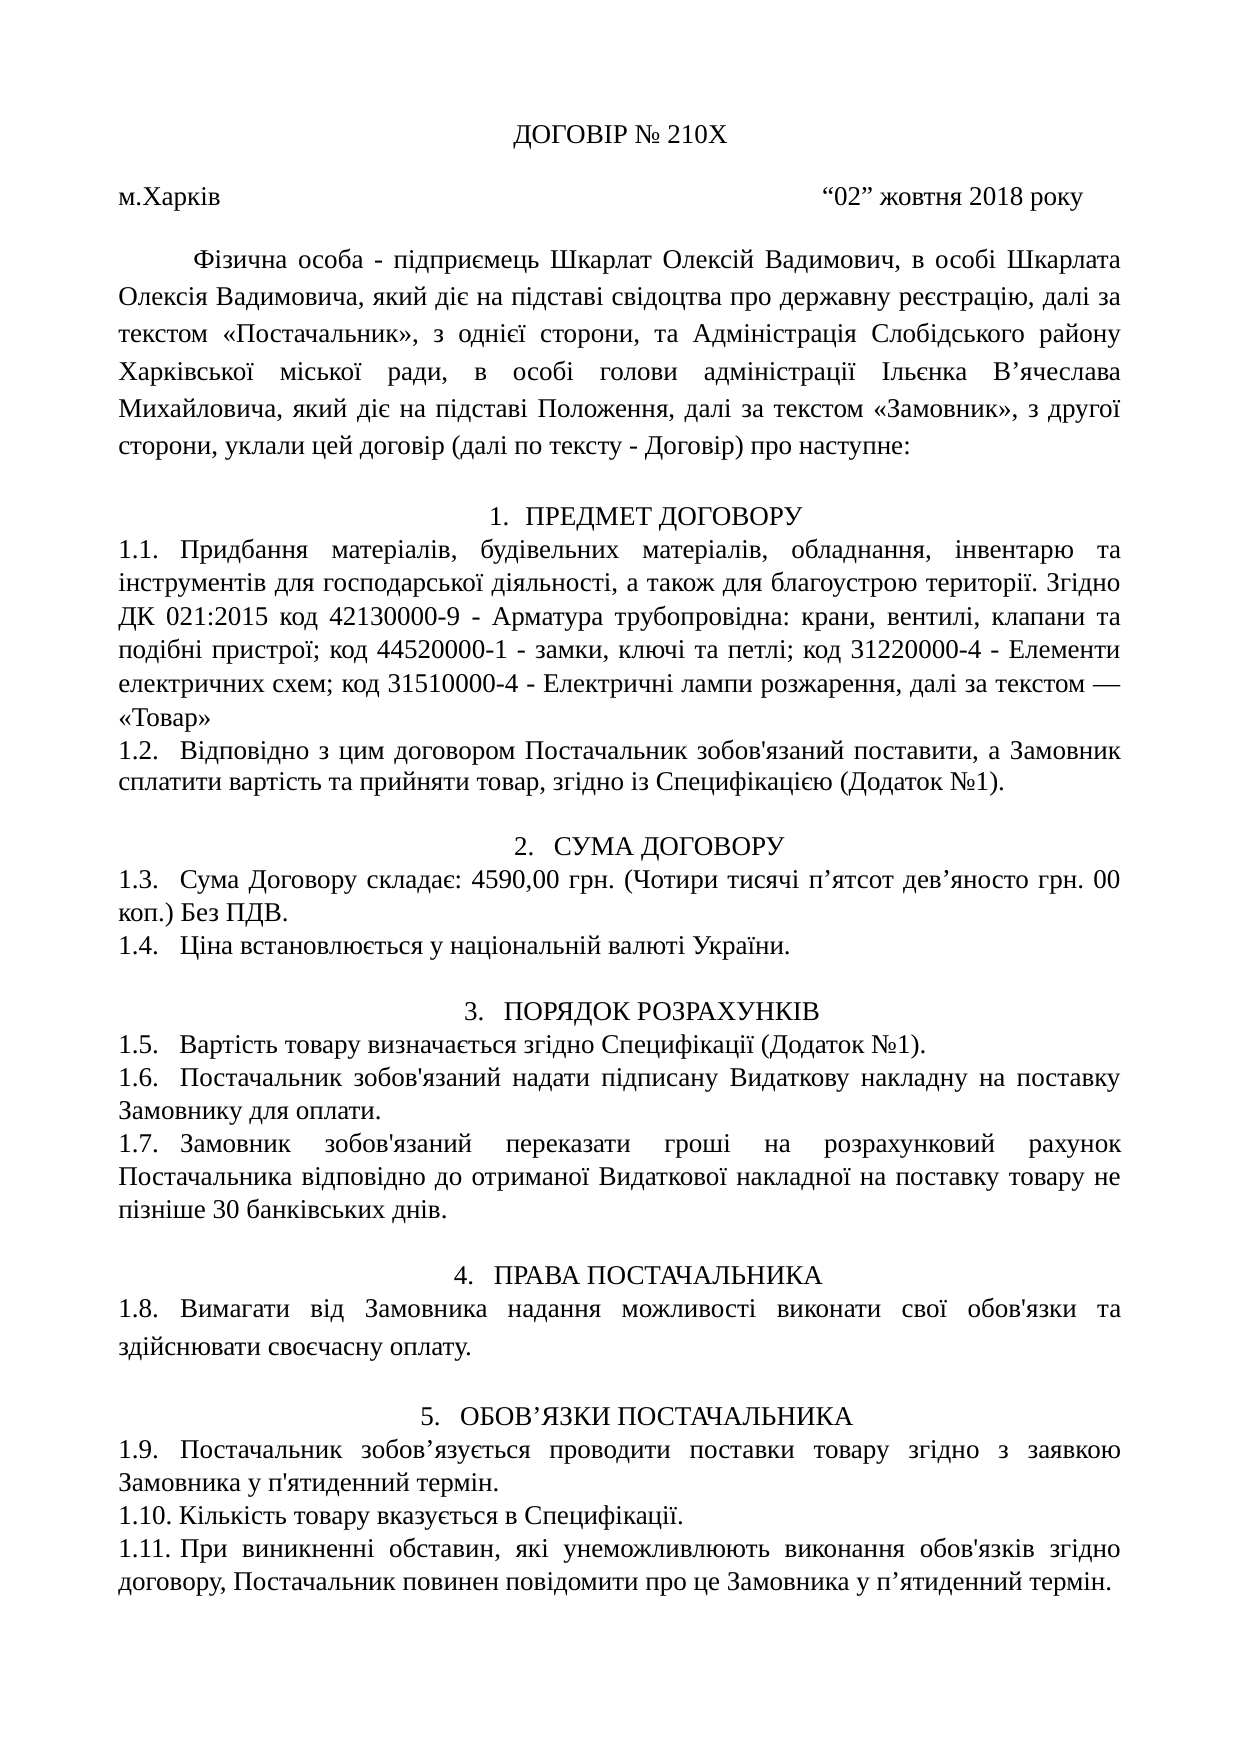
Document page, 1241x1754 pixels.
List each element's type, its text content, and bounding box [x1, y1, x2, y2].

text м.Харків “02” жовтня 2018 року [118, 180, 1122, 212]
list Кількість товару вказується в Специфікації. [118, 1499, 1122, 1531]
text ДОГОВІР № 210Х [118, 118, 1122, 149]
list Вартість товару визначається згідно Специфікації (Додаток №1). [118, 1028, 1122, 1059]
list Ціна встановлюється у національній валюті України. [118, 929, 1122, 960]
list При виникненні обставин, які унеможливлюють виконання обов'язків згідно договору, Постачальник повинен повідомити про це Замовника у п’ятиденний термін. [118, 1532, 1122, 1596]
list Сума Договору складає: 4590,00 грн. (Чотири тисячі п’ятсот дев’яносто грн. 00 коп.) Без ПДВ. [118, 863, 1122, 927]
list Вимагати від Замовника надання можливості виконати свої обов'язки та здійснювати своєчасну оплату. [118, 1292, 1122, 1361]
list Придбання матеріалів, будівельних матеріалів, обладнання, інвентарю та інструментів для господарської діяльності, а також для благоустрою території. Згідно ДК 021:2015 код 42130000-9 - Арматура трубопровідна: крани, вентилі, клапани та подібні пристрої; код 44520000-1 - замки, ключі та петлі; код 31220000-4 - Елементи електричних схем; код 31510000-4 - Електричні лампи розжарення, далі за текстом — «Товар» [118, 533, 1122, 732]
list Постачальник зобов’язується проводити поставки товару згідно з заявкою Замовника у п'ятиденний термін. [118, 1434, 1122, 1498]
subtitle 2. СУМА ДОГОВОРУ [510, 830, 1122, 861]
subtitle 1. ПРЕДМЕТ ДОГОВОРУ [489, 500, 1122, 531]
list Відповідно з цим договором Постачальник зобов'язаний поставити, а Замовник сплатити вартість та прийняти товар, згідно із Специфікацією (Додаток №1). [118, 734, 1122, 797]
subtitle 4. ПРАВА ПОСТАЧАЛЬНИКА [453, 1259, 1122, 1290]
text Фізична особа - підприємець Шкарлат Олексій Вадимович, в особі Шкарлата Олексія Вадимовича, який діє на підставі свідоцтва про державну реєстрацію, далі за текстом «Постачальник», з однієї сторони, та Адміністрація Слобідського району Харківської міської ради, в особі голови адміністрації Ільєнка В’ячеслава Михайловича, який діє на підставі Положення, далі за текстом «Замовник», з другої сторони, уклали цей договір (далі по тексту - Договір) про наступне: [118, 243, 1122, 460]
list Постачальник зобов'язаний надати підписану Видаткову накладну на поставку Замовнику для оплати. [118, 1061, 1122, 1125]
list Замовник зобов'язаний переказати гроші на розрахунковий рахунок Постачальника відповідно до отриманої Видаткової накладної на поставку товару не пізніше 30 банківських днів. [118, 1127, 1122, 1224]
subtitle 3. ПОРЯДОК РОЗРАХУНКІВ [464, 995, 1122, 1026]
subtitle 5. ОБОВ’ЯЗКИ ПОСТАЧАЛЬНИКА [420, 1400, 1122, 1432]
